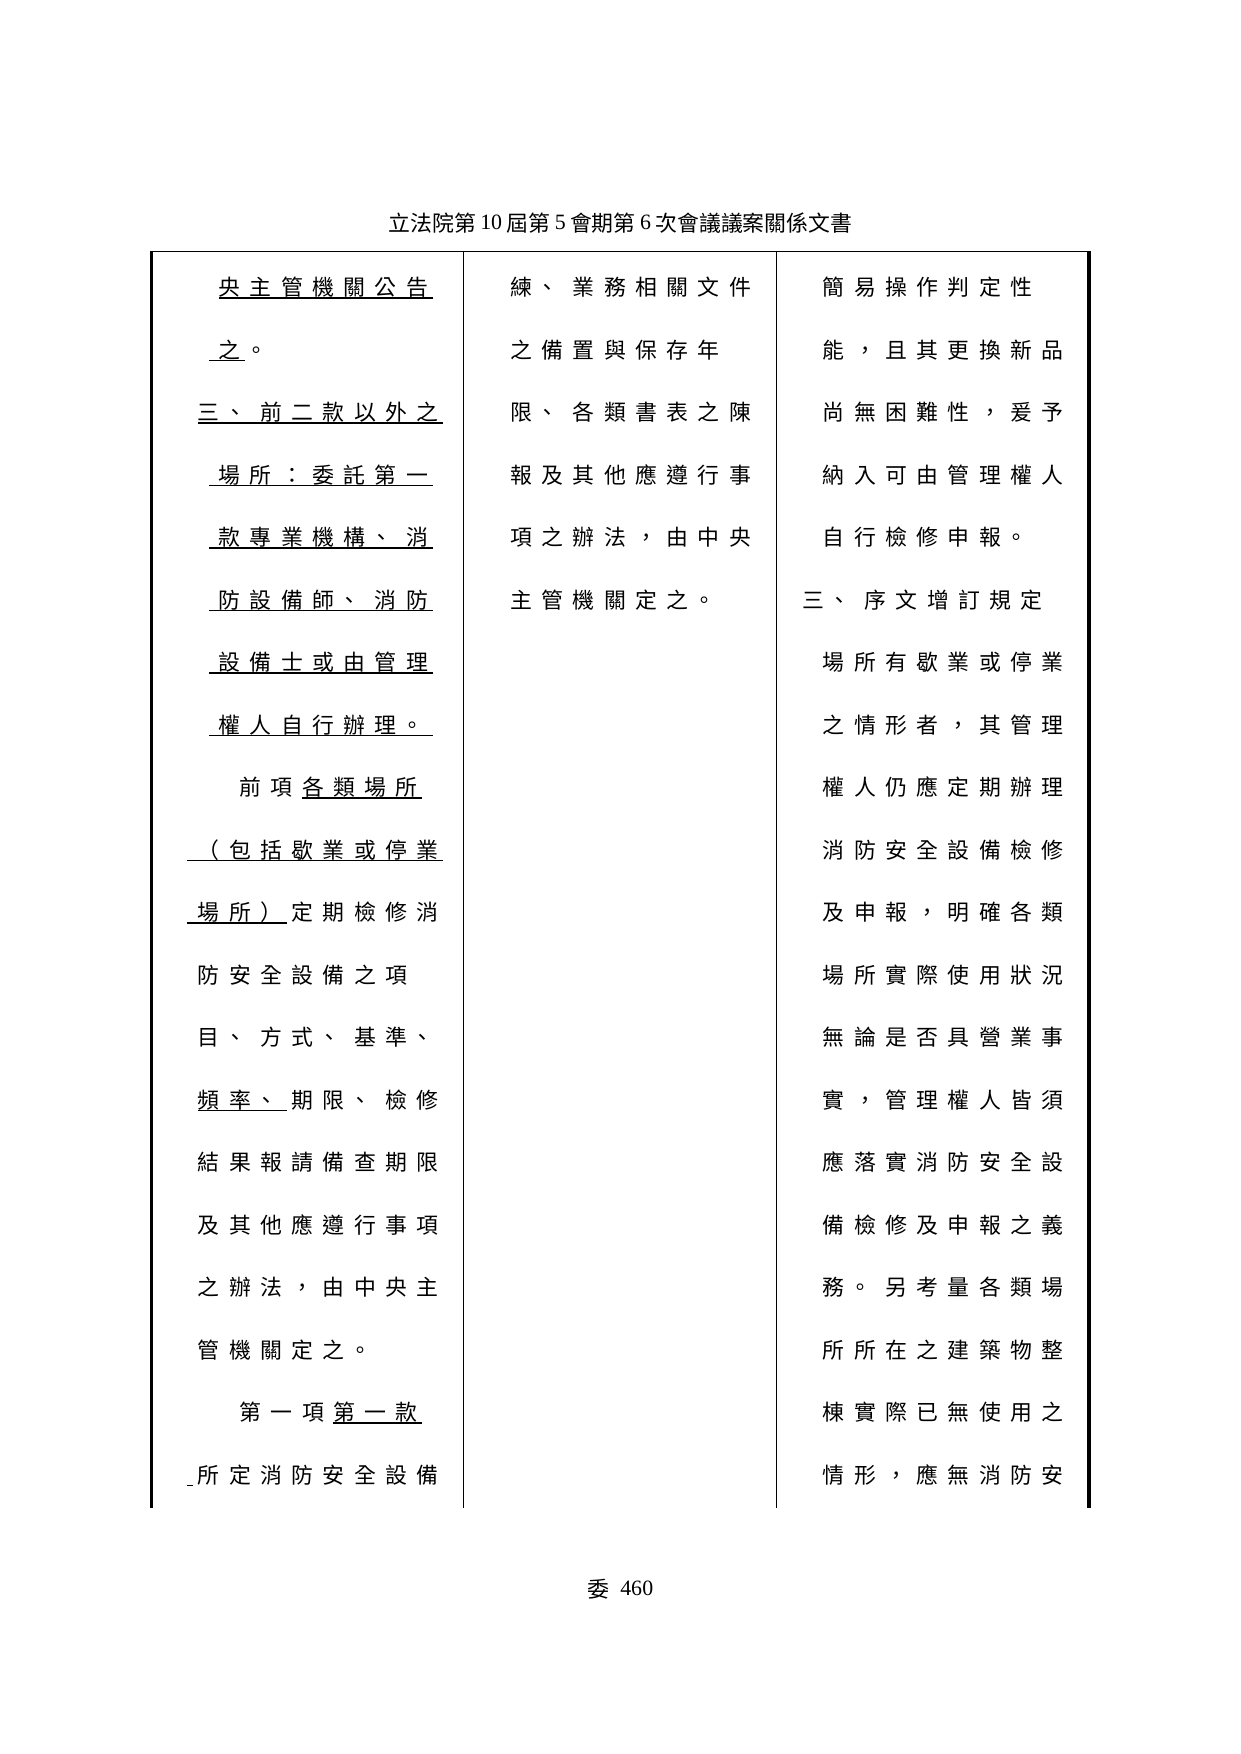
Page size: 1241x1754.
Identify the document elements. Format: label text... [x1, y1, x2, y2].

table_cell 練、業務相關文件之備置與保存年限、各類書表之陳報及其他應遵行事項之辦法，由中央主管機關定之。 [464, 252, 776, 1508]
table_cell 央主管機關公告之。 三、前二款以外之場所：委託第一款專業機構、消防設備師、消防設備士或由管理權人自行辦理。 前項各類場所（包括歇業或停業場所）定期檢修消防安全設備之項目、方式、基準、頻率、期限、檢修結果報請備查期限及其他應遵行事項之辦法，由中央主管機關定之。 第一項第一款所定消防安全設備 [153, 252, 463, 1508]
table_cell 簡易操作判定性能，且其更換新品尚無困難性，爰予納入可由管理權人自行檢修申報。 三、序文增訂規定場所有歇業或停業之情形者，其管理權人仍應定期辦理消防安全設備檢修及申報，明確各類場所實際使用狀況無論是否具營業事實，管理權人皆須應落實消防安全設備檢修及申報之義務。另考量各類場所所在之建築物整棟實際已無使用之情形，應無消防安 [777, 252, 1087, 1508]
